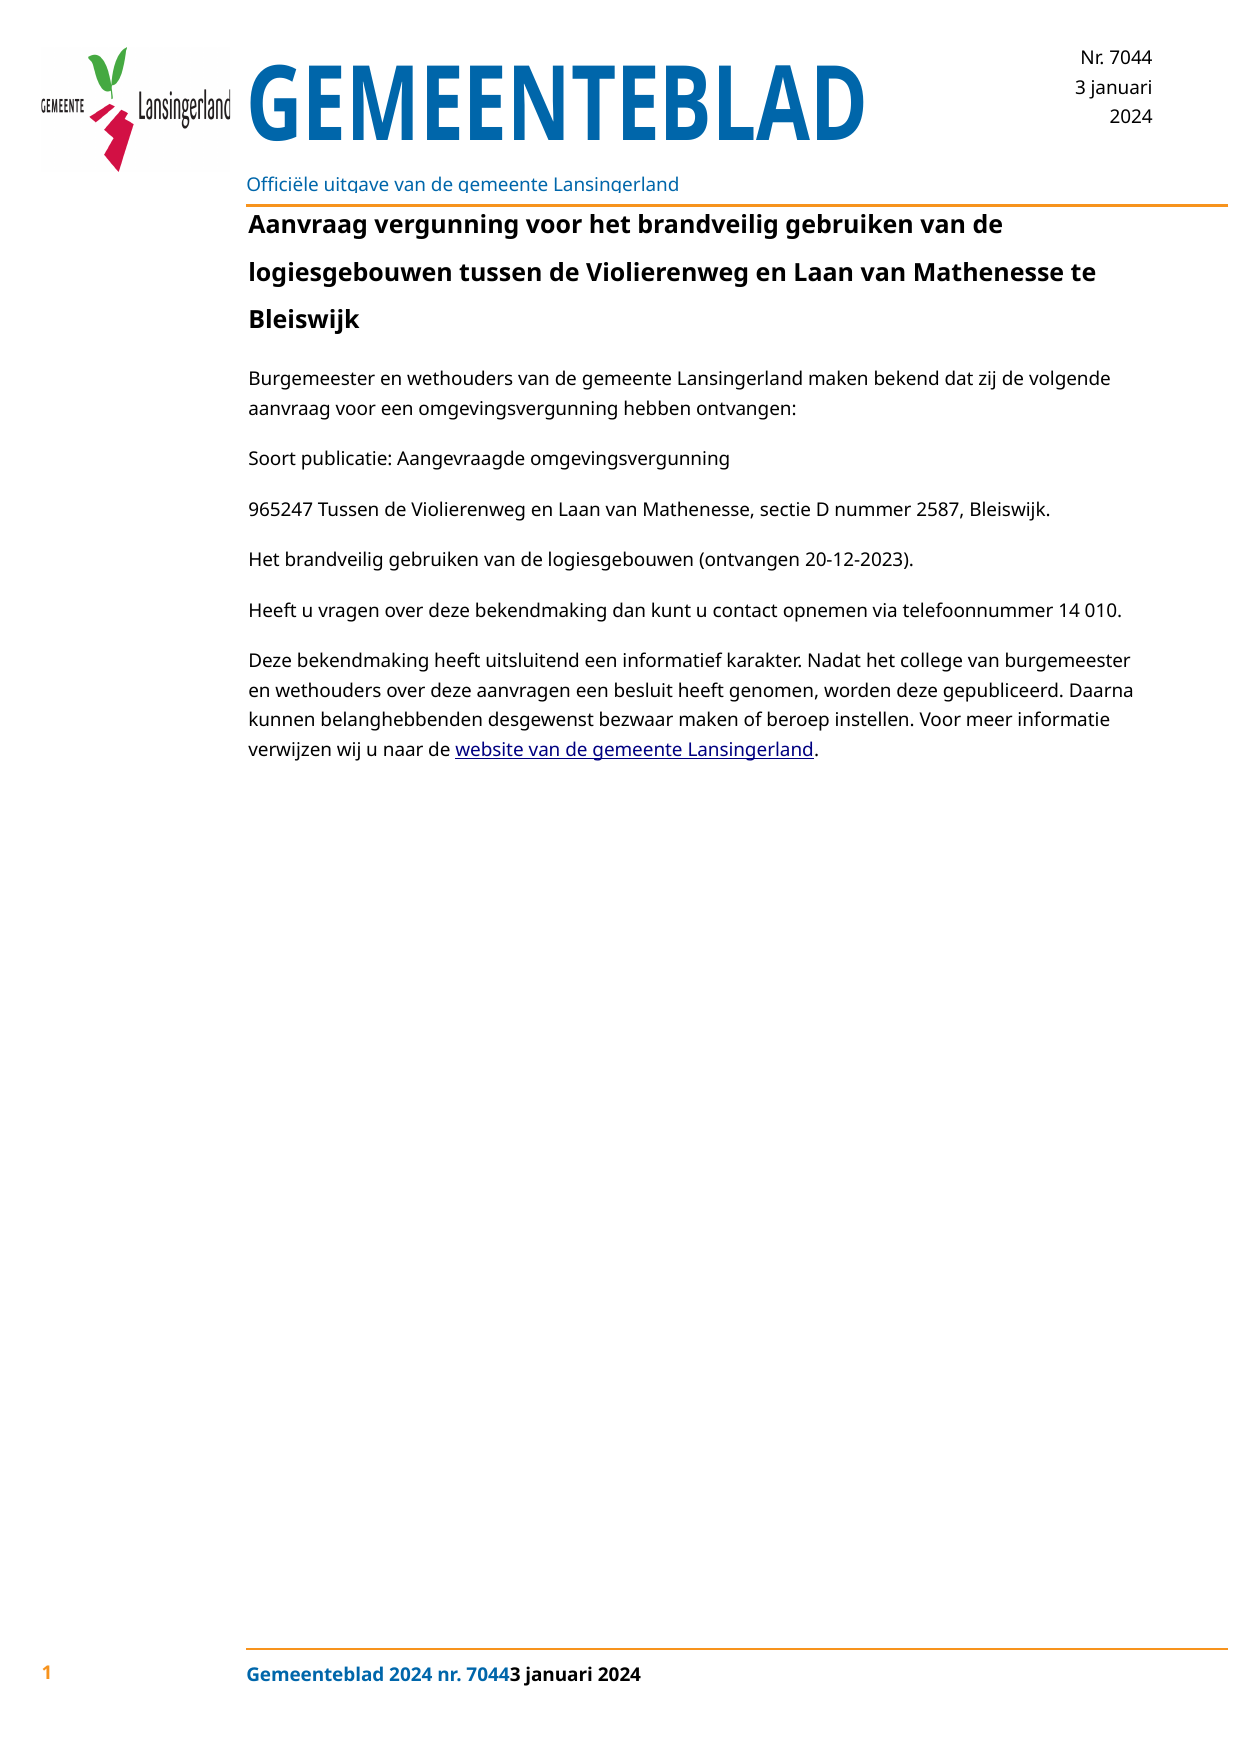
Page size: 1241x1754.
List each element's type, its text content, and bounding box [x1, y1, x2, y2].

text Deze bekendmaking heeft uitsluitend een informatief karakter. Nadat het college van burgemeester en wethouders over deze aanvragen een besluit heeft genomen, worden deze gepubliceerd. Daarna kunnen belanghebbenden desgewenst bezwaar maken of beroep instellen. Voor meer informatie verwijzen wij u naar de website van de gemeente Lansingerland. [248, 647, 1152, 762]
text Soort publicatie: Aangevraagde omgevingsvergunning [248, 446, 1152, 471]
text Heeft u vragen over deze bekendmaking dan kunt u contact opnemen via telefoonnummer 14 010. [248, 597, 1152, 622]
text Aanvraag vergunning voor het brandveilig gebruiken van de logiesgebouwen tussen de Violierenweg en Laan van Mathenesse te Bleiswijk [248, 207, 1152, 336]
text 965247 Tussen de Violierenweg en Laan van Mathenesse, sectie D nummer 2587, Bleiswijk. [248, 496, 1152, 522]
text Burgemeester en wethouders van de gemeente Lansingerland maken bekend dat zij de volgende aanvraag voor een omgevingsvergunning hebben ontvangen: [248, 366, 1152, 421]
picture [41, 47, 231, 172]
text Het brandveilig gebruiken van de logiesgebouwen (ontvangen 20-12-2023). [248, 546, 1152, 572]
